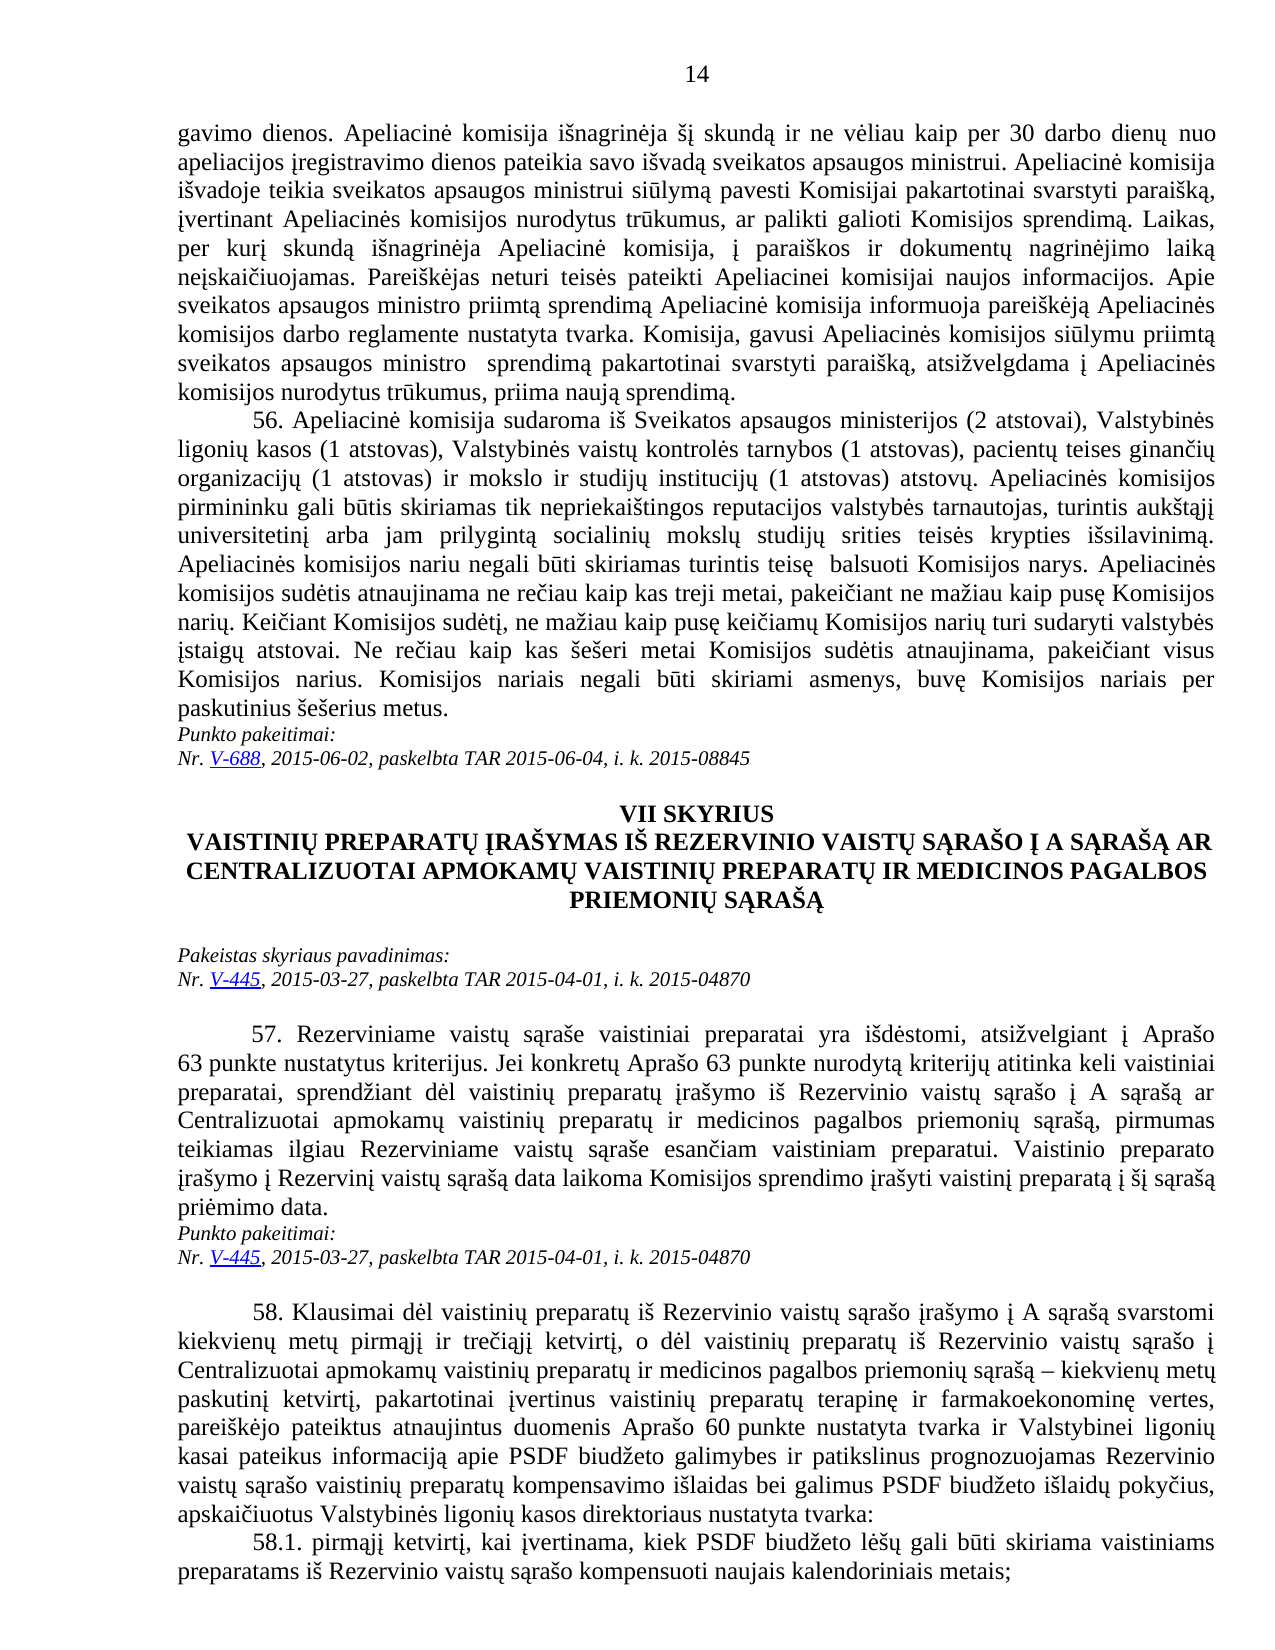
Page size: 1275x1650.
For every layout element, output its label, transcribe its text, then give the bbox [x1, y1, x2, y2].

text Nr. V-445, 2015-03-27, paskelbta TAR 2015-04-01, i. k. 2015-04870 [177, 1245, 1216, 1269]
text Nr. V-445, 2015-03-27, paskelbta TAR 2015-04-01, i. k. 2015-04870 [177, 967, 1216, 991]
text 58. Klausimai dėl vaistinių preparatų iš Rezervinio vaistų sąrašo įrašymo į A sąrašą svarstomi kiekvienų metų pirmąjį ir trečiąjį ketvirtį, o dėl vaistinių preparatų iš Rezervinio vaistų sąrašo į Centralizuotai apmokamų vaistinių preparatų ir medicinos pagalbos priemonių sąrašą – kiekvienų metų paskutinį ketvirtį, pakartotinai įvertinus vaistinių preparatų terapinę ir farmakoekonominę vertes, pareiškėjo pateiktus atnaujintus duomenis Aprašo 60 punkte nustatyta tvarka ir Valstybinei ligonių kasai pateikus informaciją apie PSDF biudžeto galimybes ir patikslinus prognozuojamas Rezervinio vaistų sąrašo vaistinių preparatų kompensavimo išlaidas bei galimus PSDF biudžeto išlaidų pokyčius, apskaičiuotus Valstybinės ligonių kasos direktoriaus nustatyta tvarka: [177, 1297, 1216, 1527]
text 57. Rezerviniame vaistų sąraše vaistiniai preparatai yra išdėstomi, atsižvelgiant į Aprašo 63 punkte nustatytus kriterijus. Jei konkretų Aprašo 63 punkte nurodytą kriterijų atitinka keli vaistiniai preparatai, sprendžiant dėl vaistinių preparatų įrašymo iš Rezervinio vaistų sąrašo į A sąrašą ar Centralizuotai apmokamų vaistinių preparatų ir medicinos pagalbos priemonių sąrašą, pirmumas teikiamas ilgiau Rezerviniame vaistų sąraše esančiam vaistiniam preparatui. Vaistinio preparato įrašymo į Rezervinį vaistų sąrašą data laikoma Komisijos sprendimo įrašyti vaistinį preparatą į šį sąrašą priėmimo data. [177, 1019, 1216, 1221]
text Nr. V-688, 2015-06-02, paskelbta TAR 2015-06-04, i. k. 2015-08845 [177, 746, 1216, 770]
text Punkto pakeitimai: [177, 1221, 1216, 1245]
text VAISTINIŲ PREPARATŲ ĮRAŠYMAS IŠ REZERVINIO VAISTŲ SĄRAŠO Į A SĄRAŠĄ AR CENTRALIZUOTAI APMOKAMŲ VAISTINIŲ PREPARATŲ IR MEDICINOS PAGALBOS PRIEMONIŲ SĄRAŠĄ [177, 827, 1216, 914]
text 58.1. pirmąjį ketvirtį, kai įvertinama, kiek PSDF biudžeto lėšų gali būti skiriama vaistiniams preparatams iš Rezervinio vaistų sąrašo kompensuoti naujais kalendoriniais metais; [177, 1527, 1216, 1585]
text 56. Apeliacinė komisija sudaroma iš Sveikatos apsaugos ministerijos (2 atstovai), Valstybinės ligonių kasos (1 atstovas), Valstybinės vaistų kontrolės tarnybos (1 atstovas), pacientų teises ginančių organizacijų (1 atstovas) ir mokslo ir studijų institucijų (1 atstovas) atstovų. Apeliacinės komisijos pirmininku gali būtis skiriamas tik nepriekaištingos reputacijos valstybės tarnautojas, turintis aukštąjį universitetinį arba jam prilygintą socialinių mokslų studijų srities teisės krypties išsilavinimą. Apeliacinės komisijos nariu negali būti skiriamas turintis teisę balsuoti Komisijos narys. Apeliacinės komisijos sudėtis atnaujinama ne rečiau kaip kas treji metai, pakeičiant ne mažiau kaip pusę Komisijos narių. Keičiant Komisijos sudėtį, ne mažiau kaip pusę keičiamų Komisijos narių turi sudaryti valstybės įstaigų atstovai. Ne rečiau kaip kas šešeri metai Komisijos sudėtis atnaujinama, pakeičiant visus Komisijos narius. Komisijos nariais negali būti skiriami asmenys, buvę Komisijos nariais per paskutinius šešerius metus. [177, 406, 1216, 722]
text VII SKYRIUS [177, 799, 1216, 827]
text Pakeistas skyriaus pavadinimas: [177, 942, 1216, 967]
text Punkto pakeitimai: [177, 722, 1216, 746]
text gavimo dienos. Apeliacinė komisija išnagrinėja šį skundą ir ne vėliau kaip per 30 darbo dienų nuo apeliacijos įregistravimo dienos pateikia savo išvadą sveikatos apsaugos ministrui. Apeliacinė komisija išvadoje teikia sveikatos apsaugos ministrui siūlymą pavesti Komisijai pakartotinai svarstyti paraišką, įvertinant Apeliacinės komisijos nurodytus trūkumus, ar palikti galioti Komisijos sprendimą. Laikas, per kurį skundą išnagrinėja Apeliacinė komisija, į paraiškos ir dokumentų nagrinėjimo laiką neįskaičiuojamas. Pareiškėjas neturi teisės pateikti Apeliacinei komisijai naujos informacijos. Apie sveikatos apsaugos ministro priimtą sprendimą Apeliacinė komisija informuoja pareiškėją Apeliacinės komisijos darbo reglamente nustatyta tvarka. Komisija, gavusi Apeliacinės komisijos siūlymu priimtą sveikatos apsaugos ministro sprendimą pakartotinai svarstyti paraišką, atsižvelgdama į Apeliacinės komisijos nurodytus trūkumus, priima naują sprendimą. [177, 118, 1216, 406]
